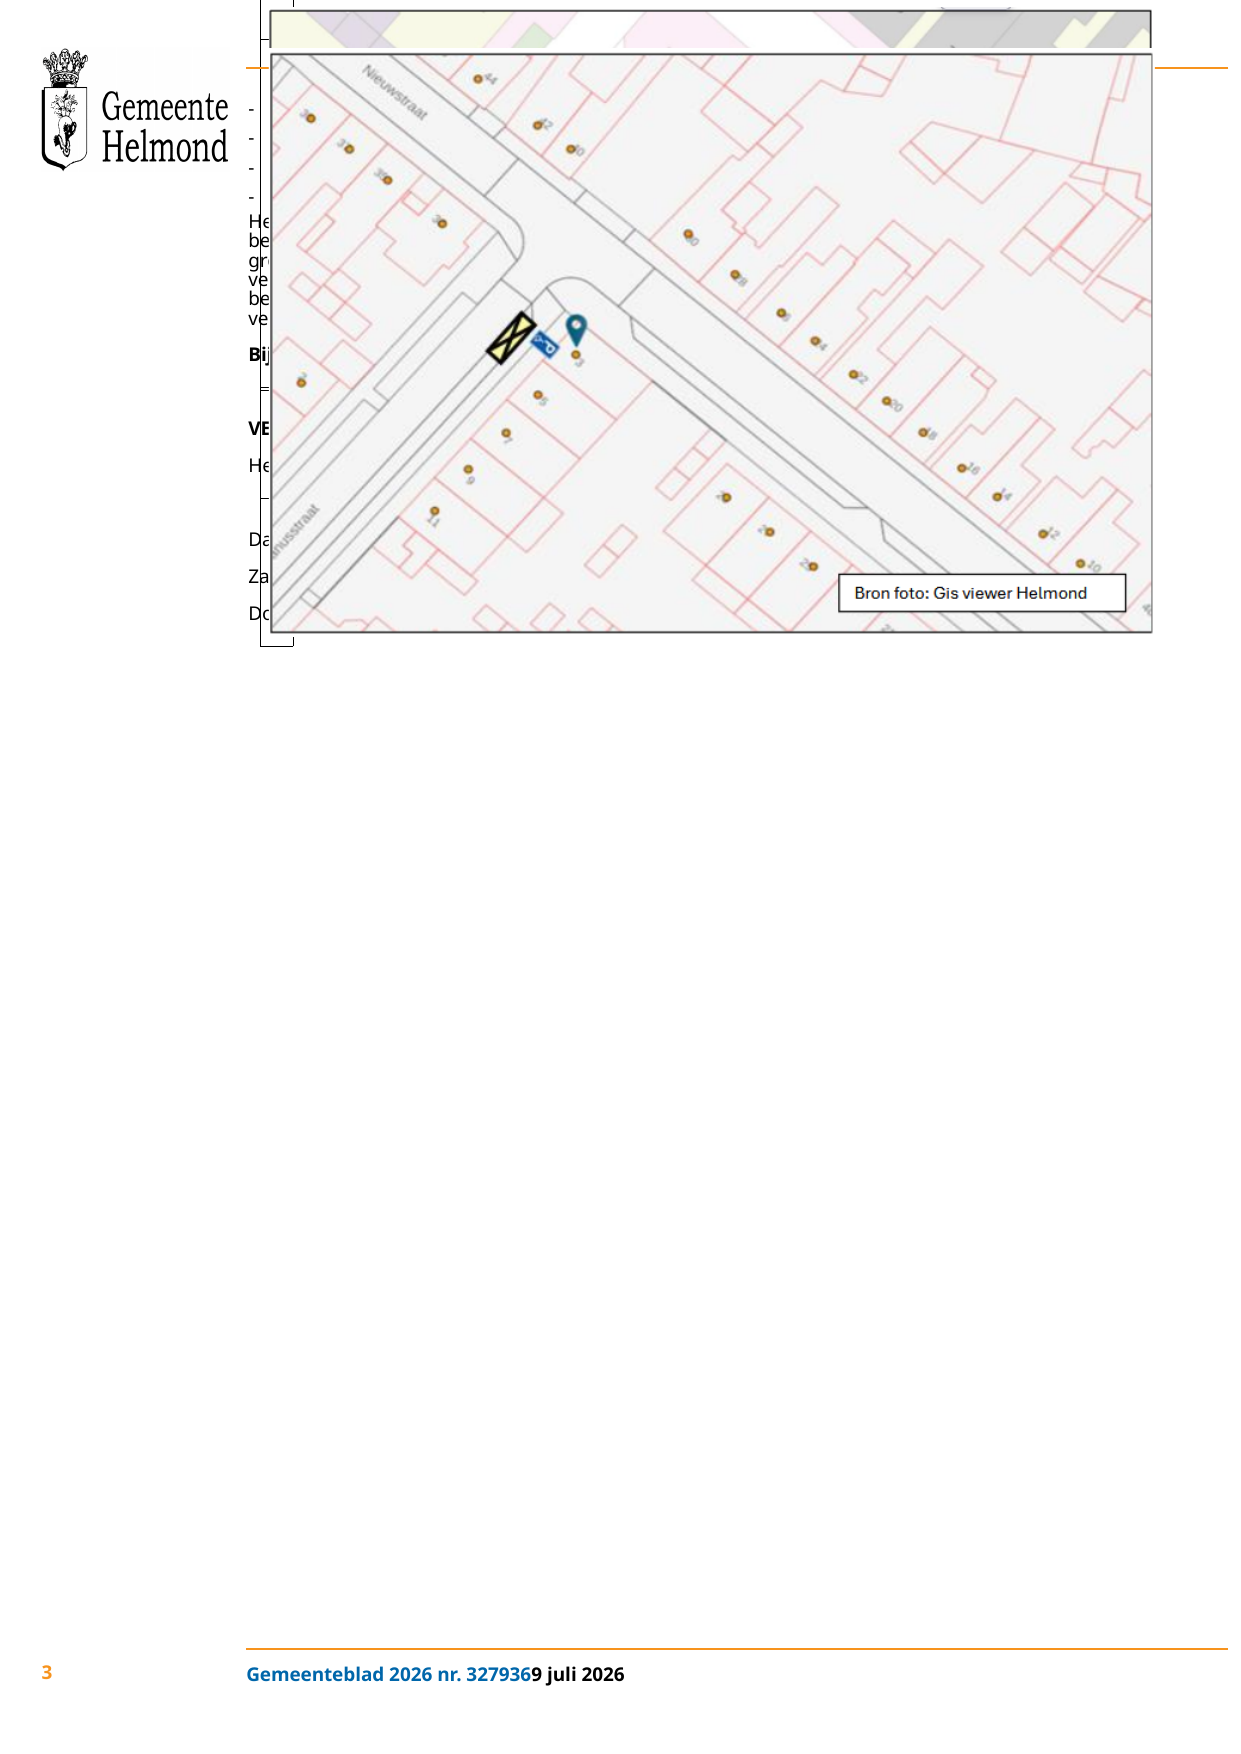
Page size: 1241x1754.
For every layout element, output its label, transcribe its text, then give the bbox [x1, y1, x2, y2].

list De dagtekening; [248, 124, 260, 150]
picture [268, 7, 1155, 637]
picture [41, 47, 231, 172]
